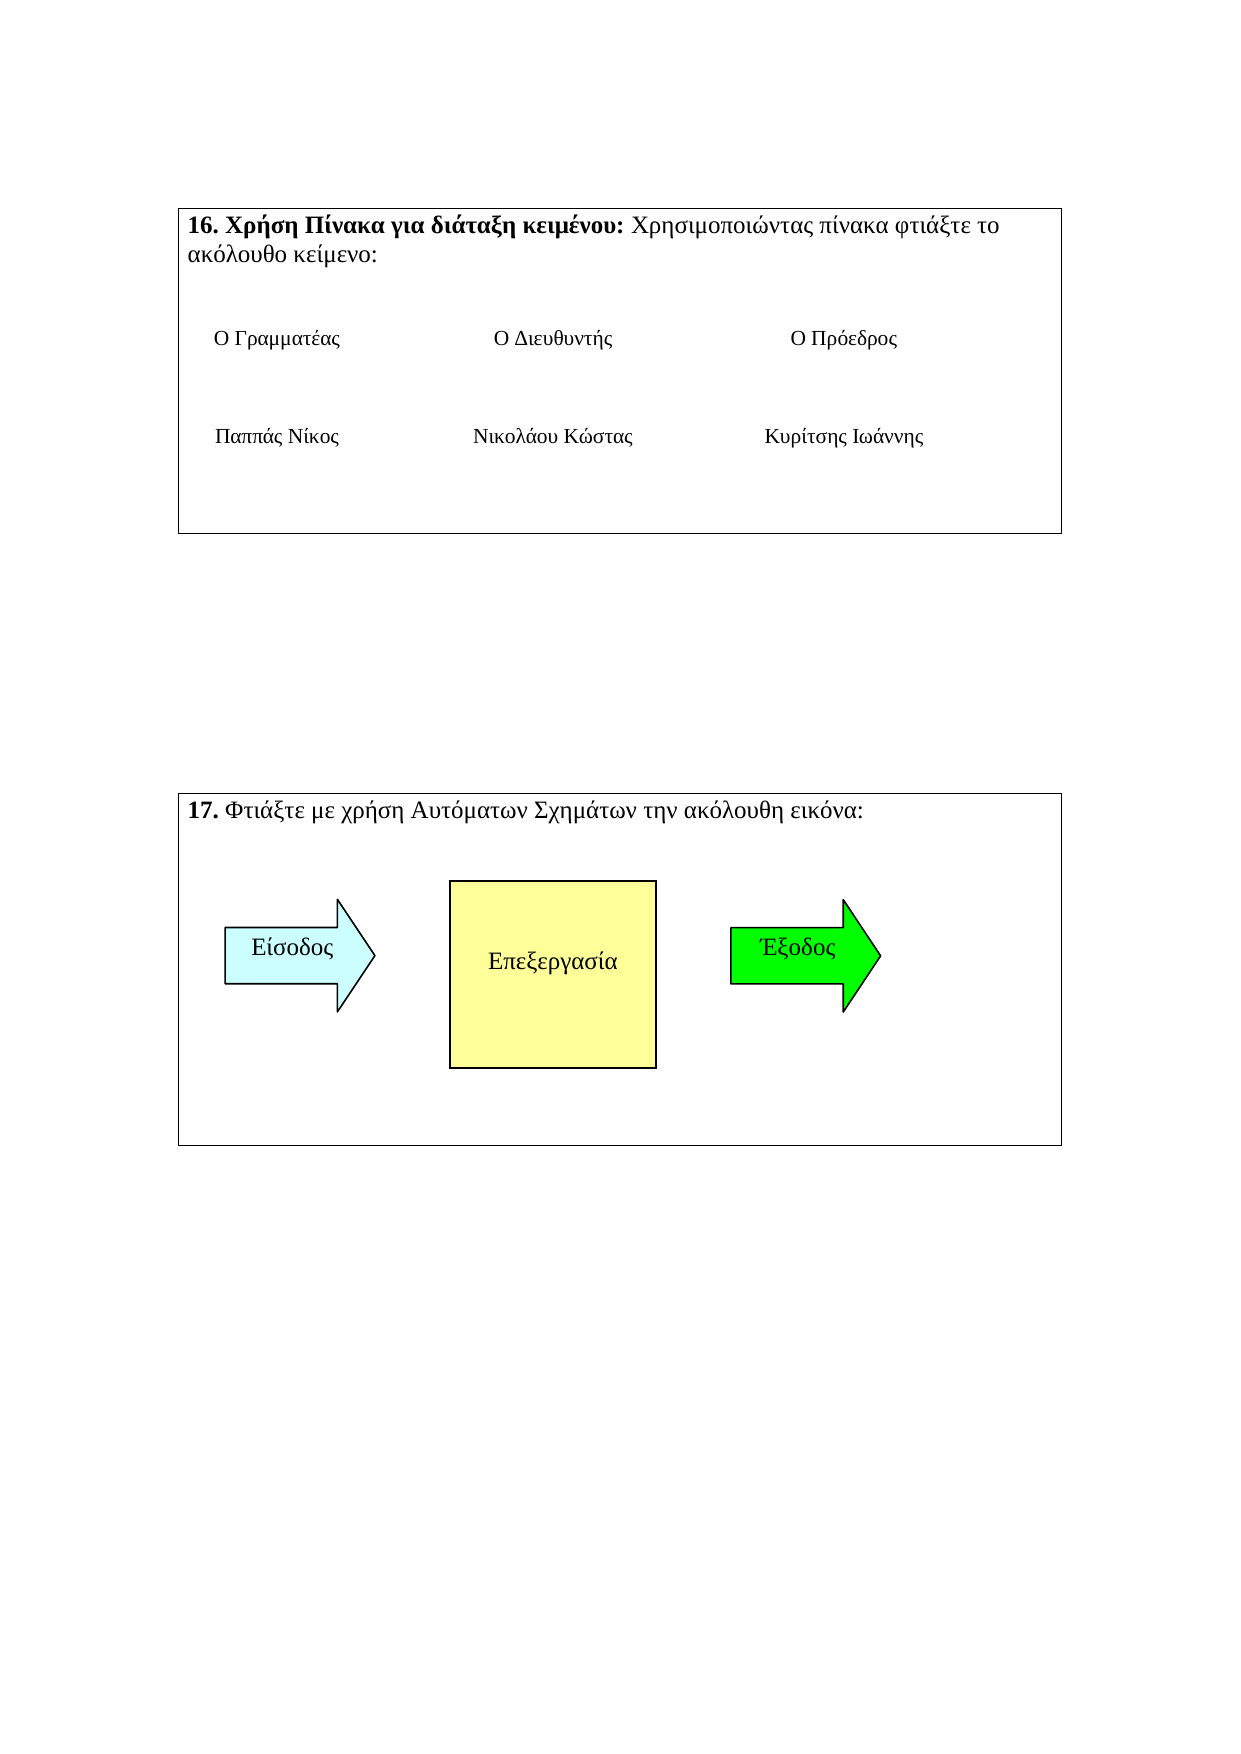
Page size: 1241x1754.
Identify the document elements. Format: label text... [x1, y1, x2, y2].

text 16. Χρήση Πίνακα για διάταξη κειμένου: Χρησιμοποιώντας πίνακα φτιάξτε το ακόλουθο κείμενο: [179, 209, 1061, 268]
text 17. Φτιάξτε με χρήση Αυτόματων Σχημάτων την ακόλουθη εικόνα: [179, 794, 1061, 824]
